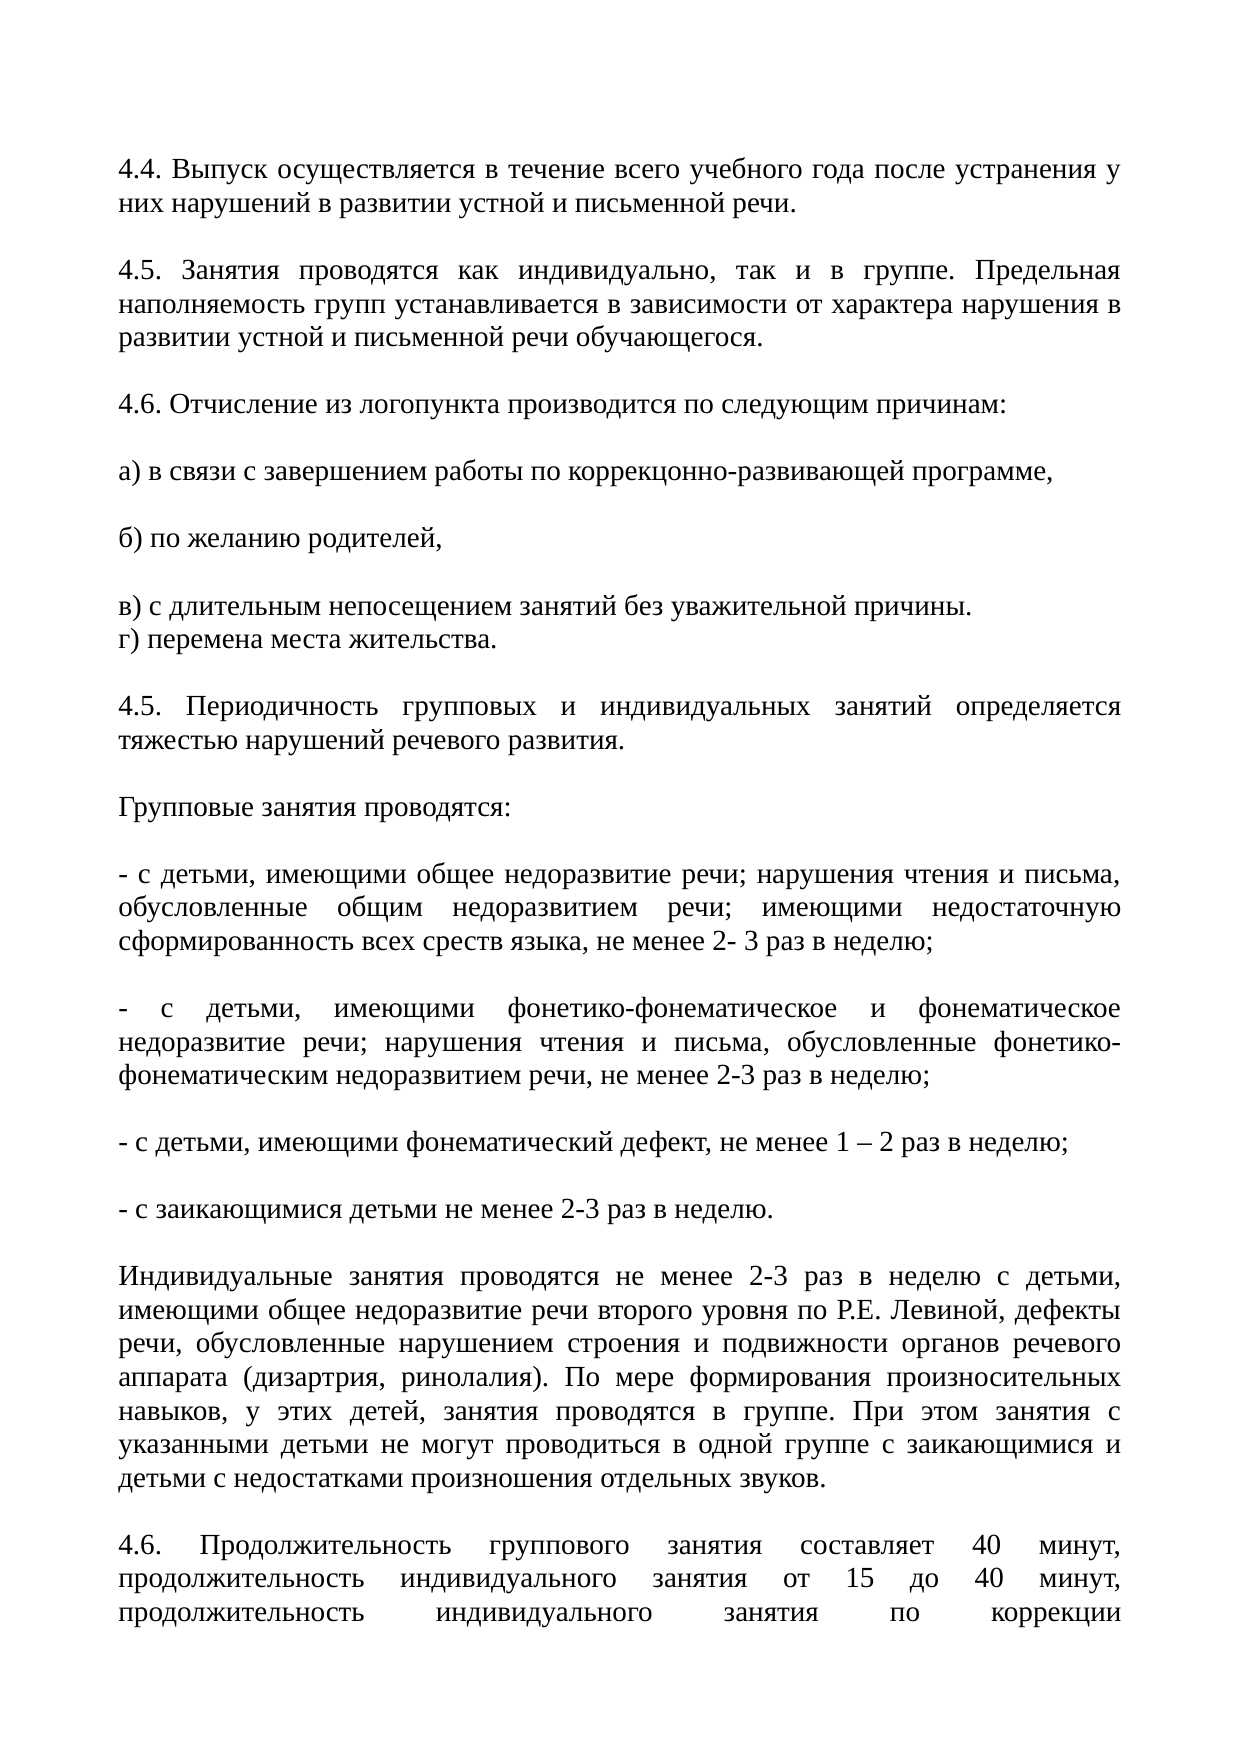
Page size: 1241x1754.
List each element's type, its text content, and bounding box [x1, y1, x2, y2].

text 4.5. Занятия проводятся как индивидуально, так и в группе. Предельная наполняемость групп устанавливается в зависимости от характера нарушения в развитии устной и письменной речи обучающегося. [118, 252, 1122, 353]
text в) с длительным непосещением занятий без уважительной причины. [118, 588, 1122, 621]
text - с детьми, имеющими фонематический дефект, не менее 1 – 2 раз в неделю; [118, 1124, 1122, 1158]
text 4.4. Выпуск осуществляется в течение всего учебного года после устранения у них нарушений в развитии устной и письменной речи. [118, 152, 1122, 219]
text а) в связи с завершением работы по коррекцонно-развивающей программе, [118, 453, 1122, 487]
text б) по желанию родителей, [118, 521, 1122, 554]
text Групповые занятия проводятся: [118, 789, 1122, 822]
text - с заикающимися детьми не менее 2-3 раз в неделю. [118, 1191, 1122, 1225]
text - с детьми, имеющими общее недоразвитие речи; нарушения чтения и письма, обусловленные общим недоразвитием речи; имеющими недостаточную сформированность всех среств языка, не менее 2- 3 раз в неделю; [118, 856, 1122, 957]
text 4.6. Продолжительность группового занятия составляет 40 минут, продолжительность индивидуального занятия от 15 до 40 минут, продолжительность индивидуального занятия по коррекции [118, 1527, 1122, 1627]
text Индивидуальные занятия проводятся не менее 2-3 раз в неделю с детьми, имеющими общее недоразвитие речи второго уровня по Р.Е. Левиной, дефекты речи, обусловленные нарушением строения и подвижности органов речевого аппарата (дизартрия, ринолалия). По мере формирования произносительных навыков, у этих детей, занятия проводятся в группе. При этом занятия с указанными детьми не могут проводиться в одной группе с заикающимися и детьми с недостатками произношения отдельных звуков. [118, 1258, 1122, 1493]
text 4.5. Периодичность групповых и индивидуальных занятий определяется тяжестью нарушений речевого развития. [118, 688, 1122, 755]
text г) перемена места жительства. [118, 621, 1122, 655]
text - с детьми, имеющими фонетико-фонематическое и фонематическое недоразвитие речи; нарушения чтения и письма, обусловленные фонетико-фонематическим недоразвитием речи, не менее 2-3 раз в неделю; [118, 990, 1122, 1091]
text 4.6. Отчисление из логопункта производится по следующим причинам: [118, 386, 1122, 420]
